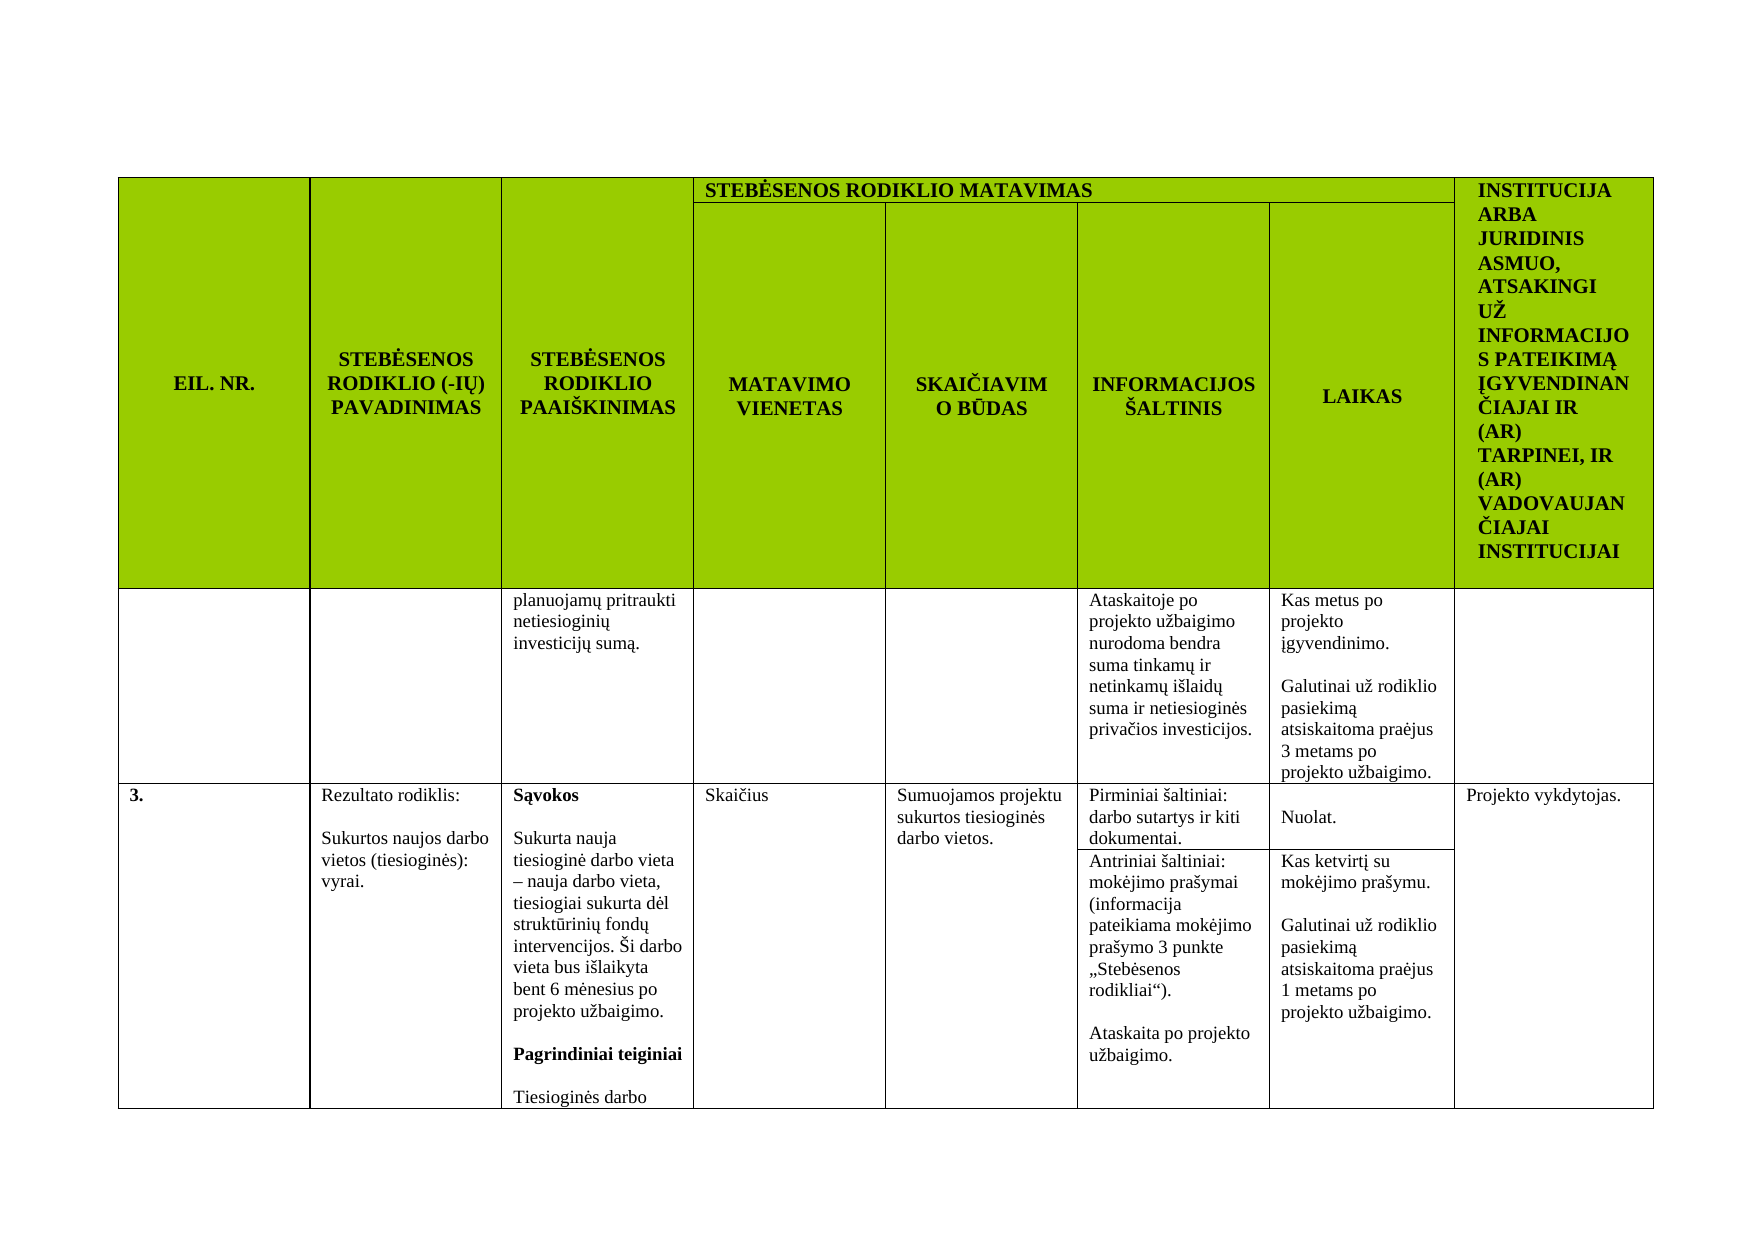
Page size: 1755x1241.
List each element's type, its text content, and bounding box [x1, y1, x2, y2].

table_cell [311, 589, 501, 783]
table_cell LAIKAS [1270, 203, 1454, 588]
table_cell Sumuojamos projektu sukurtos tiesioginės darbo vietos. [886, 784, 1077, 1107]
table_cell Ataskaitoje po projekto užbaigimo nurodoma bendra suma tinkamų ir netinkamų išlaidų suma ir netiesioginės privačios investicijos. [1078, 589, 1269, 783]
table_header INSTITUCIJA ARBA JURIDINIS ASMUO, ATSAKINGI UŽ INFORMACIJOS PATEIKIMĄ ĮGYVENDINANČIAJAI IR (AR) TARPINEI, IR (AR) VADOVAUJANČIAJAI INSTITUCIJAI [1455, 178, 1653, 588]
table_cell Antriniai šaltiniai: mokėjimo prašymai (informacija pateikiama mokėjimo prašymo 3 punkte „Stebėsenos rodikliai“). Ataskaita po projekto užbaigimo. [1078, 850, 1269, 1107]
table_cell Kas metus po projekto įgyvendinimo. Galutinai už rodiklio pasiekimą atsiskaitoma praėjus 3 metams po projekto užbaigimo. [1270, 589, 1454, 783]
table_header STEBĖSENOS RODIKLIO PAAIŠKINIMAS [502, 178, 693, 588]
table_cell 3. [119, 784, 309, 1107]
table_cell [119, 589, 309, 783]
table_cell [694, 589, 885, 783]
table_cell Skaičius [694, 784, 885, 1107]
table_cell planuojamų pritraukti netiesioginių investicijų sumą. [502, 589, 693, 783]
table_cell Nuolat. [1270, 784, 1454, 849]
table_header EIL. NR. [119, 178, 309, 588]
table_cell Kas ketvirtį su mokėjimo prašymu. Galutinai už rodiklio pasiekimą atsiskaitoma praėjus 1 metams po projekto užbaigimo. [1270, 850, 1454, 1107]
table_header STEBĖSENOS RODIKLIO (-IŲ) PAVADINIMAS [311, 178, 501, 588]
table_cell Rezultato rodiklis: Sukurtos naujos darbo vietos (tiesioginės): vyrai. [311, 784, 501, 1107]
table_cell [886, 589, 1077, 783]
table_cell Sąvokos Sukurta nauja tiesioginė darbo vieta – nauja darbo vieta, tiesiogiai sukurta dėl struktūrinių fondų intervencijos. Ši darbo vieta bus išlaikyta bent 6 mėnesius po projekto užbaigimo. Pagrindiniai teiginiai Tiesioginės darbo [502, 784, 693, 1107]
table_cell INFORMACIJOS ŠALTINIS [1078, 203, 1269, 588]
table_header STEBĖSENOS RODIKLIO MATAVIMAS [694, 178, 1454, 202]
table_cell MATAVIMO VIENETAS [694, 203, 885, 588]
table_cell Pirminiai šaltiniai: darbo sutartys ir kiti dokumentai. [1078, 784, 1269, 849]
table_cell [1455, 589, 1653, 783]
table_cell Projekto vykdytojas. [1455, 784, 1653, 1107]
table_cell SKAIČIAVIMO BŪDAS [886, 203, 1077, 588]
